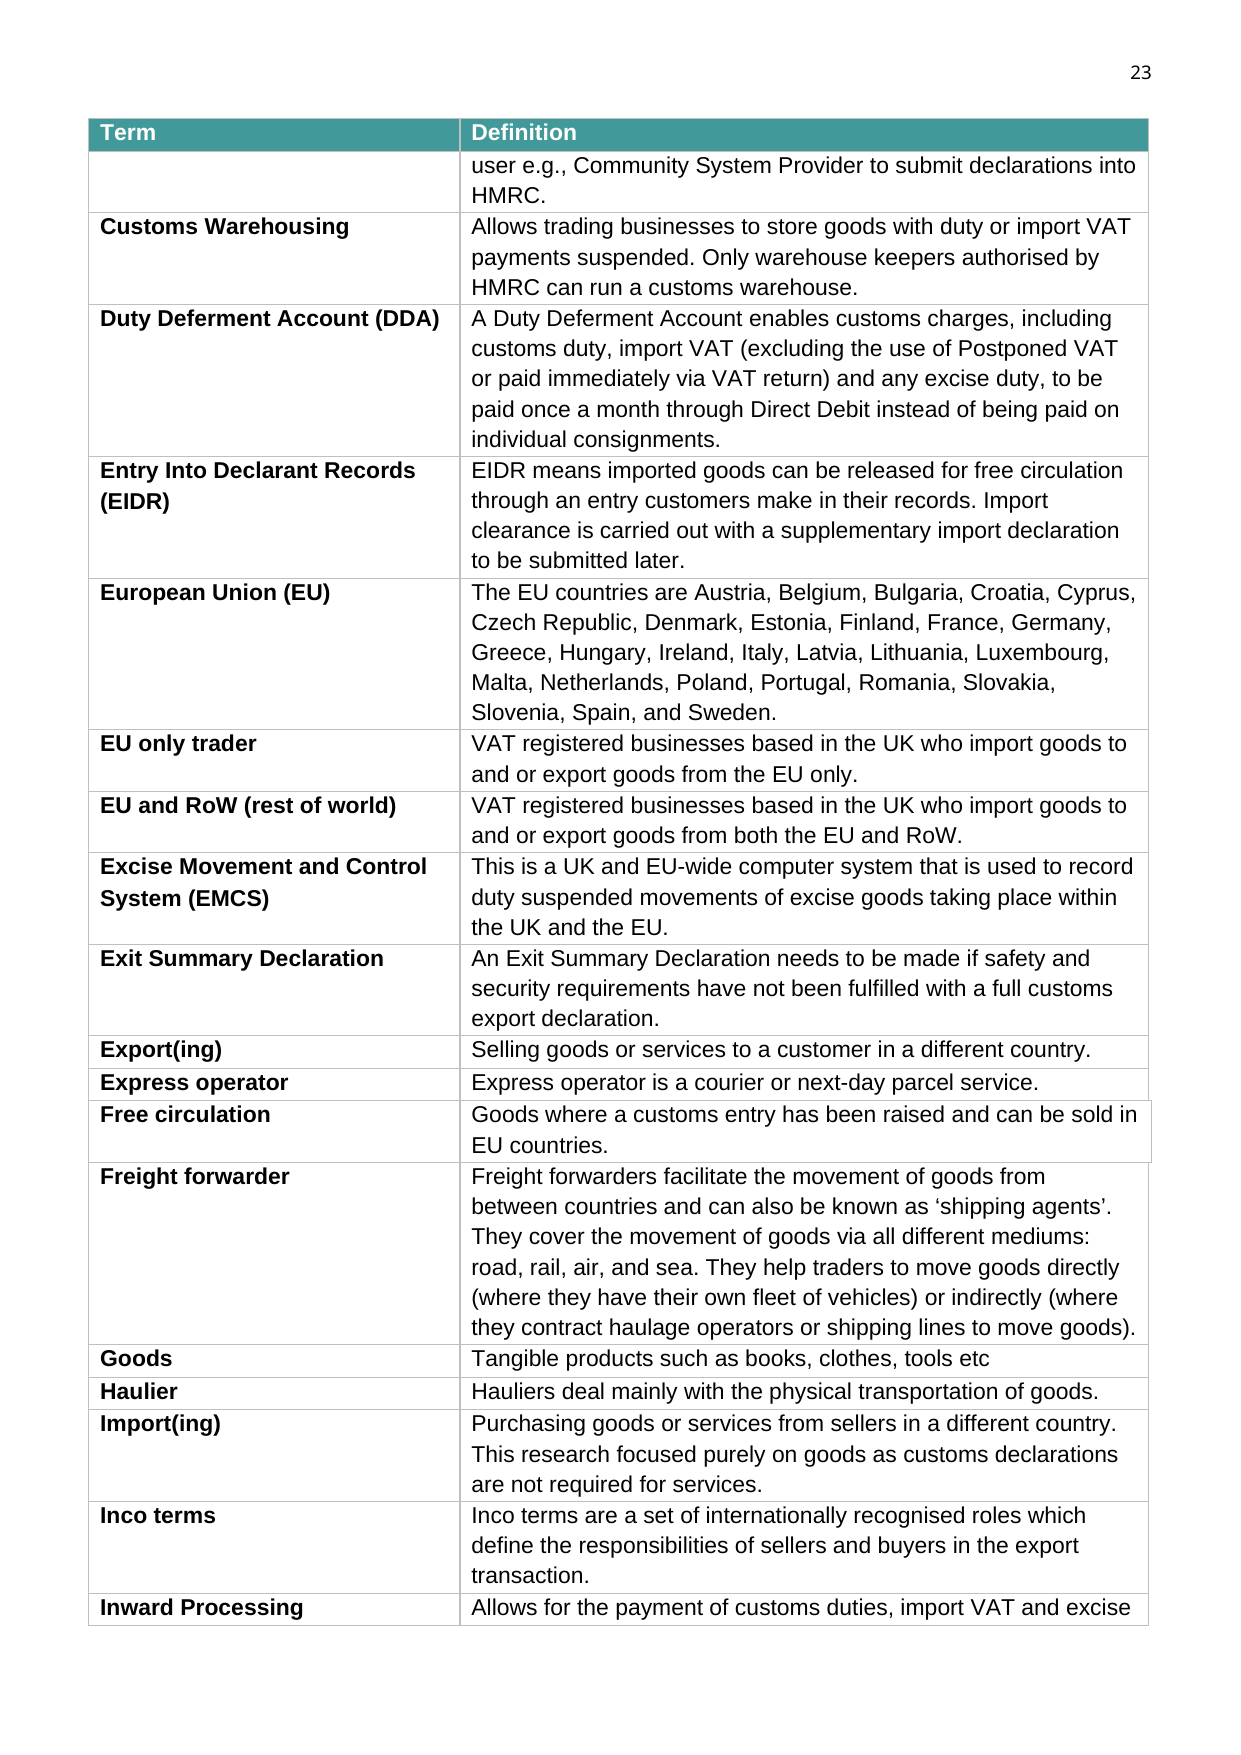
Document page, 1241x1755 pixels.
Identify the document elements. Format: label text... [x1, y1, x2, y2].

table_cell Allows trading businesses to store goods with duty or import VAT payments suspended. Only warehouse keepers authorised by HMRC can run a customs warehouse. [461, 213, 1148, 304]
table_cell This is a UK and EU-wide computer system that is used to record duty suspended movements of excise goods taking place within the UK and the EU. [461, 853, 1148, 944]
table_cell Inco terms are a set of internationally recognised roles which define the responsibilities of sellers and buyers in the export transaction. [461, 1502, 1148, 1593]
table_cell Free circulation [89, 1101, 459, 1162]
table_cell Entry Into Declarant Records (EIDR) [89, 457, 459, 577]
table_cell Goods [89, 1345, 459, 1377]
table_cell Haulier [89, 1378, 459, 1409]
table_cell Inco terms [89, 1502, 459, 1593]
table_cell Duty Deferment Account (DDA) [89, 305, 459, 456]
table_cell EIDR means imported goods can be released for free circulation through an entry customers make in their records. Import clearance is carried out with a supplementary import declaration to be submitted later. [461, 457, 1148, 577]
table_cell An Exit Summary Declaration needs to be made if safety and security requirements have not been fulfilled with a full customs export declaration. [461, 945, 1148, 1035]
table_cell Freight forwarders facilitate the movement of goods from between countries and can also be known as ‘shipping agents’. They cover the movement of goods via all different mediums: road, rail, air, and sea. They help traders to move goods directly (where they have their own fleet of vehicles) or indirectly (where they contract haulage operators or shipping lines to move goods). [461, 1163, 1148, 1344]
table_cell Export(ing) [89, 1036, 459, 1068]
table_cell Hauliers deal mainly with the physical transportation of goods. [461, 1378, 1148, 1409]
table_cell Excise Movement and Control System (EMCS) [89, 853, 459, 944]
table_header Definition [461, 119, 1148, 151]
table_cell EU and RoW (rest of world) [89, 792, 459, 852]
table_header Term [89, 119, 459, 151]
table_cell Allows for the payment of customs duties, import VAT and excise [461, 1594, 1148, 1625]
table_cell Express operator is a courier or next-day parcel service. [461, 1069, 1148, 1100]
table_cell Customs Warehousing [89, 213, 459, 304]
table_cell Exit Summary Declaration [89, 945, 459, 1035]
table_cell Tangible products such as books, clothes, tools etc [461, 1345, 1148, 1377]
table_cell VAT registered businesses based in the UK who import goods to and or export goods from the EU only. [461, 730, 1148, 791]
table_cell Import(ing) [89, 1410, 459, 1501]
table_cell user e.g., Community System Provider to submit declarations into HMRC. [461, 152, 1148, 212]
table_cell [89, 152, 459, 212]
table_cell EU only trader [89, 730, 459, 791]
table_cell VAT registered businesses based in the UK who import goods to and or export goods from both the EU and RoW. [461, 792, 1148, 852]
table_cell The EU countries are Austria, Belgium, Bulgaria, Croatia, Cyprus, Czech Republic, Denmark, Estonia, Finland, France, Germany, Greece, Hungary, Ireland, Italy, Latvia, Lithuania, Luxembourg, Malta, Netherlands, Poland, Portugal, Romania, Slovakia, Slovenia, Spain, and Sweden. [461, 579, 1148, 729]
table_cell European Union (EU) [89, 579, 459, 729]
table_cell Express operator [89, 1069, 459, 1100]
table_cell Goods where a customs entry has been raised and can be sold in EU countries. [461, 1101, 1151, 1162]
table_cell Purchasing goods or services from sellers in a different country. This research focused purely on goods as customs declarations are not required for services. [461, 1410, 1148, 1501]
table_cell Inward Processing [89, 1594, 459, 1625]
table_cell Selling goods or services to a customer in a different country. [461, 1036, 1148, 1068]
table_cell Freight forwarder [89, 1163, 459, 1344]
table_cell A Duty Deferment Account enables customs charges, including customs duty, import VAT (excluding the use of Postponed VAT or paid immediately via VAT return) and any excise duty, to be paid once a month through Direct Debit instead of being paid on individual consignments. [461, 305, 1148, 456]
